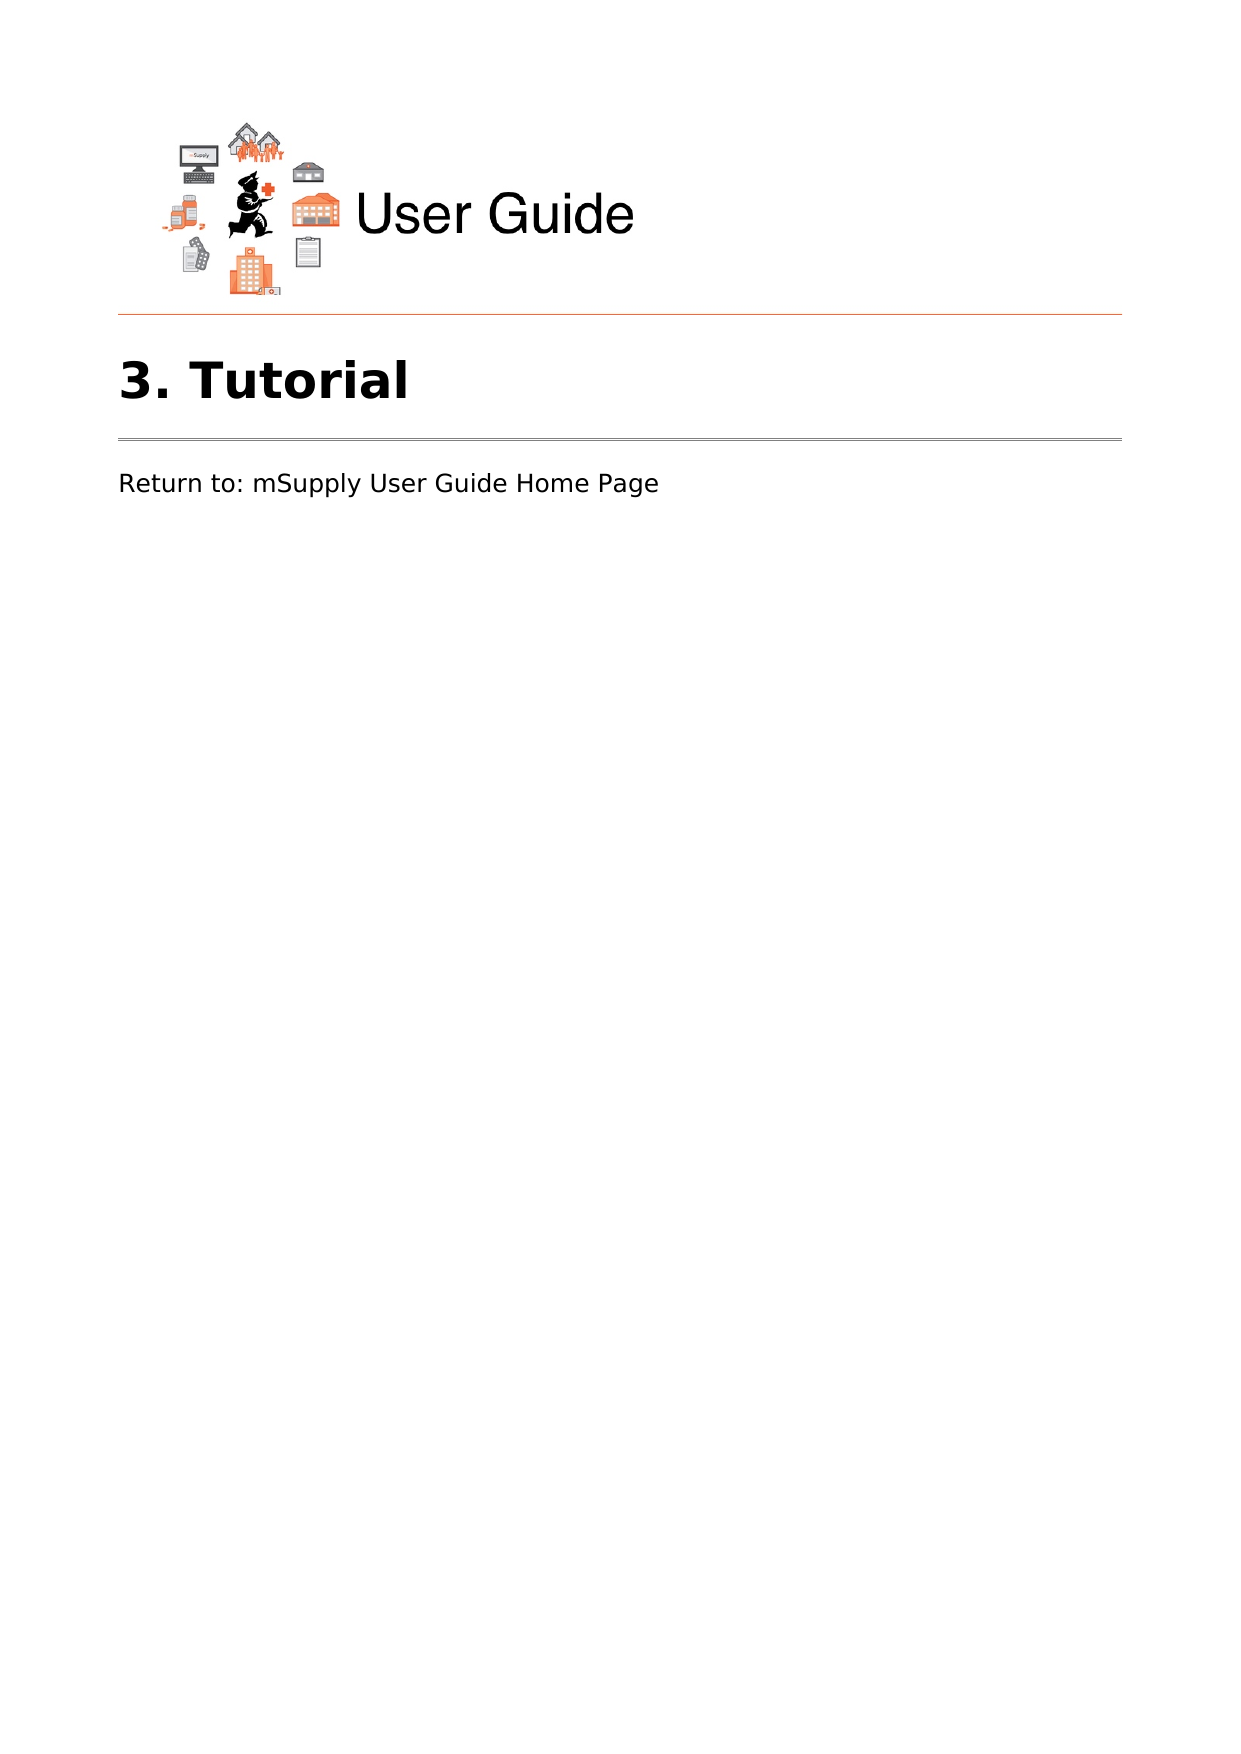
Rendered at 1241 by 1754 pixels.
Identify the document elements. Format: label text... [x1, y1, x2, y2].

subtitle 3. Tutorial [118, 352, 1122, 411]
picture [118, 118, 1123, 315]
text Return to: mSupply User Guide Home Page [118, 469, 1122, 499]
